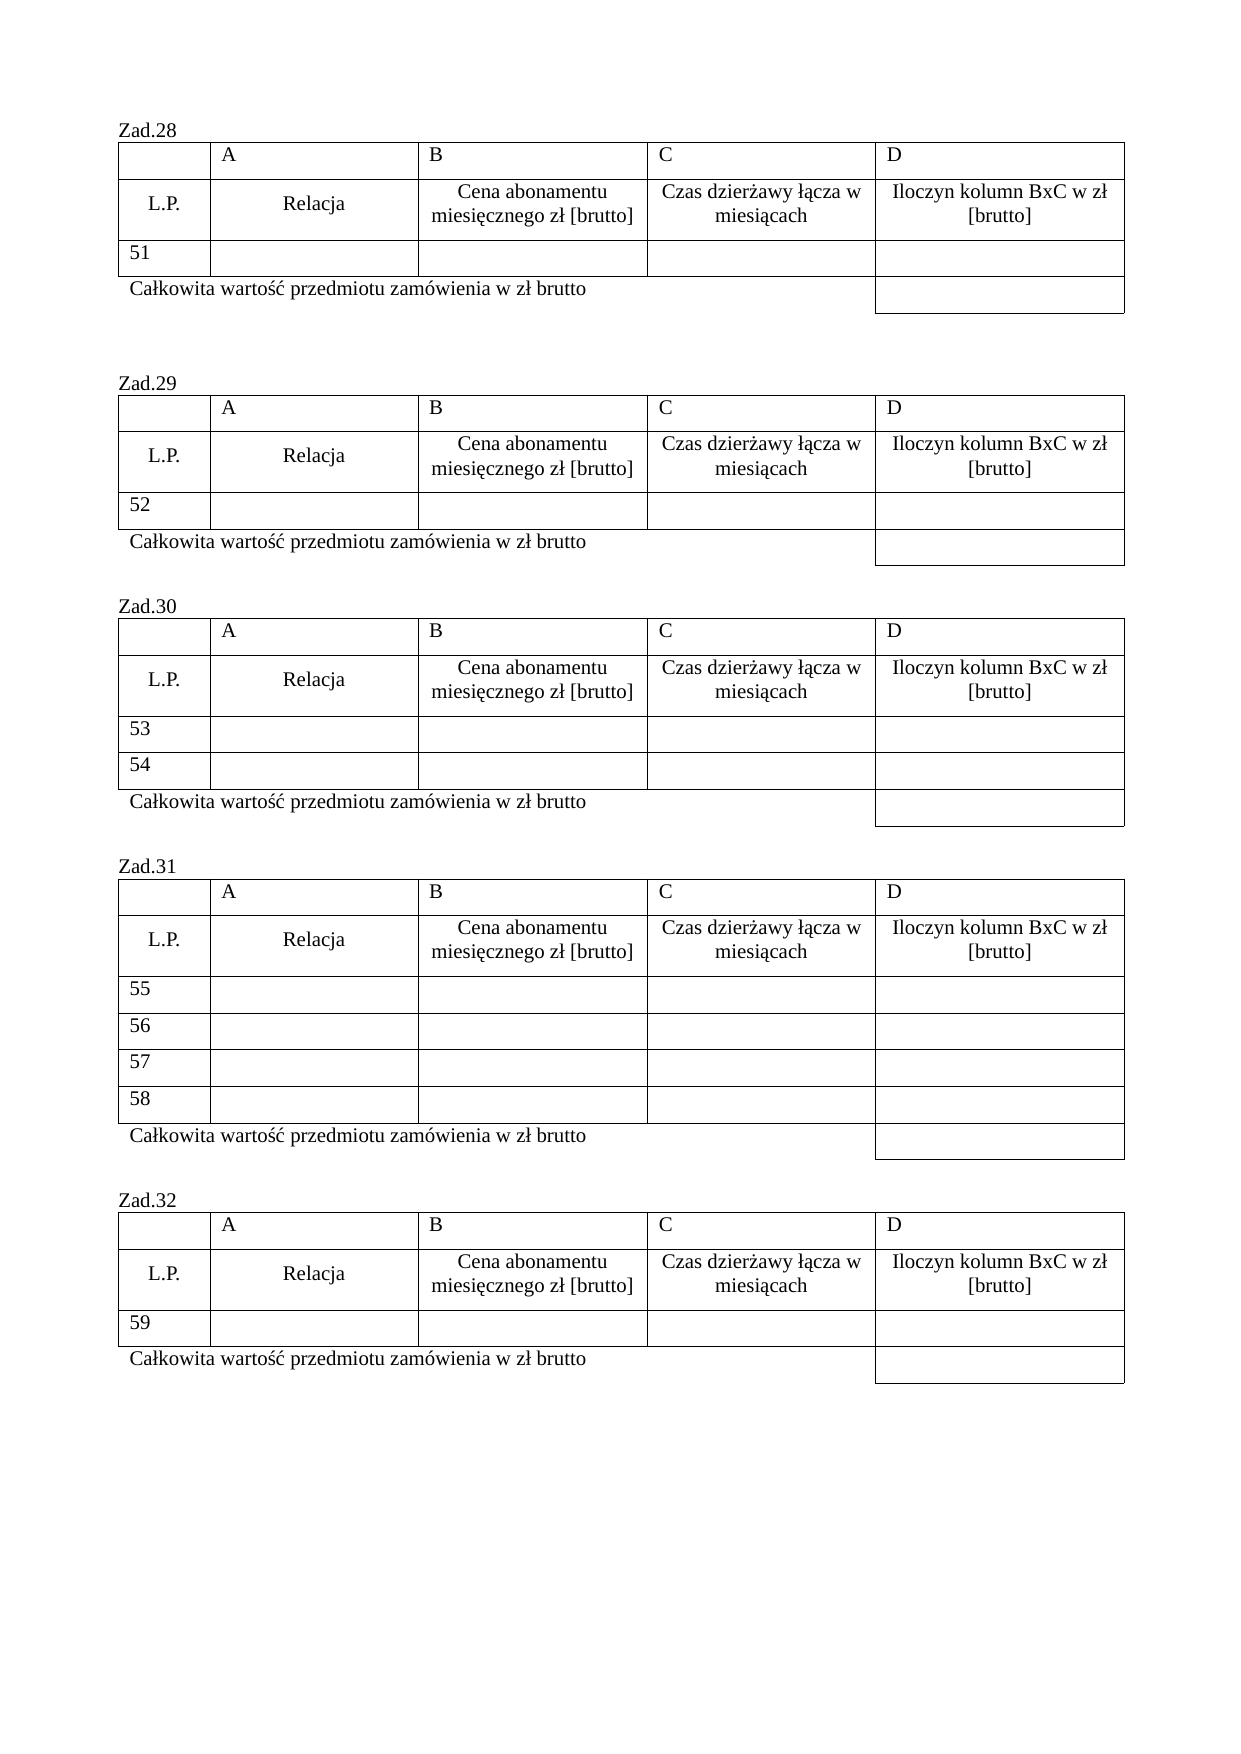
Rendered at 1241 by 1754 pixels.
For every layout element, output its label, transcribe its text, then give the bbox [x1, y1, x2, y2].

table_cell 59 [119, 1311, 210, 1346]
table_cell [419, 1087, 647, 1123]
table_cell Relacja [211, 916, 418, 976]
table_cell Iloczyn kolumn BxC w zł [brutto] [876, 432, 1124, 492]
table_cell 56 [119, 1014, 210, 1049]
table_header A [211, 143, 418, 179]
table_cell Cena abonamentu miesięcznego zł [brutto] [419, 1250, 647, 1309]
table_cell [876, 277, 1124, 313]
table_cell [211, 1087, 418, 1123]
table_header [119, 143, 210, 179]
table_header C [648, 1213, 875, 1249]
table_cell Iloczyn kolumn BxC w zł [brutto] [876, 656, 1124, 716]
table_header C [648, 396, 875, 431]
table_cell [211, 1311, 418, 1346]
table_cell [648, 1311, 875, 1346]
table_cell [876, 1050, 1124, 1086]
table_cell [876, 1347, 1124, 1383]
table_cell [211, 1014, 418, 1049]
table_cell [211, 1050, 418, 1086]
text Zad.32 [118, 1188, 1122, 1212]
table_cell L.P. [119, 1250, 210, 1309]
table_cell [648, 1087, 875, 1123]
table_header A [211, 880, 418, 915]
table_cell [419, 753, 647, 789]
table_cell [211, 977, 418, 1013]
table_header C [648, 880, 875, 915]
table_cell 57 [119, 1050, 210, 1086]
table_cell [648, 977, 875, 1013]
table_cell [419, 1311, 647, 1346]
table_cell [419, 493, 647, 529]
table_cell L.P. [119, 432, 210, 492]
table_cell Relacja [211, 180, 418, 239]
table_cell [876, 1014, 1124, 1049]
table_cell [876, 753, 1124, 789]
table_cell L.P. [119, 180, 210, 239]
table_cell [211, 493, 418, 529]
table_header A [211, 1213, 418, 1249]
table_cell Całkowita wartość przedmiotu zamówienia w zł brutto [118, 530, 875, 565]
table_header B [419, 143, 647, 179]
table_cell L.P. [119, 656, 210, 716]
table_cell [648, 753, 875, 789]
table_header [119, 619, 210, 655]
table_cell [419, 241, 647, 276]
table_cell Iloczyn kolumn BxC w zł [brutto] [876, 916, 1124, 976]
table_cell Iloczyn kolumn BxC w zł [brutto] [876, 1250, 1124, 1309]
table_cell Czas dzierżawy łącza w miesiącach [648, 432, 875, 492]
table_header B [419, 396, 647, 431]
table_cell [876, 1124, 1124, 1159]
table_cell Całkowita wartość przedmiotu zamówienia w zł brutto [118, 1124, 875, 1159]
table_cell 52 [119, 493, 210, 529]
table_cell [419, 717, 647, 752]
table_header A [211, 396, 418, 431]
table_cell Relacja [211, 656, 418, 716]
table_header D [876, 1213, 1124, 1249]
table_cell 54 [119, 753, 210, 789]
table_header B [419, 619, 647, 655]
table_header [119, 880, 210, 915]
table_cell Cena abonamentu miesięcznego zł [brutto] [419, 180, 647, 239]
text Zad.31 [118, 854, 1122, 878]
table_cell [648, 1014, 875, 1049]
table_cell 58 [119, 1087, 210, 1123]
table_cell [648, 717, 875, 752]
table_cell [876, 493, 1124, 529]
table_cell [876, 717, 1124, 752]
table_cell [419, 1014, 647, 1049]
table_header B [419, 880, 647, 915]
table_cell Czas dzierżawy łącza w miesiącach [648, 916, 875, 976]
table_cell Relacja [211, 432, 418, 492]
text Zad.30 [118, 594, 1122, 618]
table_cell Czas dzierżawy łącza w miesiącach [648, 1250, 875, 1309]
table_header A [211, 619, 418, 655]
table_cell Iloczyn kolumn BxC w zł [brutto] [876, 180, 1124, 239]
table_cell [419, 1050, 647, 1086]
table_header D [876, 880, 1124, 915]
table_header D [876, 143, 1124, 179]
table_cell Całkowita wartość przedmiotu zamówienia w zł brutto [118, 277, 875, 313]
table_cell Cena abonamentu miesięcznego zł [brutto] [419, 916, 647, 976]
table_header C [648, 619, 875, 655]
table_cell Czas dzierżawy łącza w miesiącach [648, 656, 875, 716]
text Zad.28 [118, 118, 1122, 142]
table_cell 55 [119, 977, 210, 1013]
table_cell [876, 977, 1124, 1013]
table_cell [876, 241, 1124, 276]
table_cell [876, 1311, 1124, 1346]
table_cell [211, 241, 418, 276]
table_cell [876, 530, 1124, 565]
table_cell [419, 977, 647, 1013]
table_header D [876, 396, 1124, 431]
table_header C [648, 143, 875, 179]
table_cell Całkowita wartość przedmiotu zamówienia w zł brutto [118, 790, 875, 826]
table_cell [648, 1050, 875, 1086]
table_cell L.P. [119, 916, 210, 976]
table_cell Relacja [211, 1250, 418, 1309]
table_cell Cena abonamentu miesięcznego zł [brutto] [419, 656, 647, 716]
table_cell [648, 241, 875, 276]
table_header B [419, 1213, 647, 1249]
table_cell [211, 753, 418, 789]
table_cell 53 [119, 717, 210, 752]
table_cell [648, 493, 875, 529]
table_cell 51 [119, 241, 210, 276]
table_cell [876, 1087, 1124, 1123]
table_cell Czas dzierżawy łącza w miesiącach [648, 180, 875, 239]
table_header [119, 1213, 210, 1249]
table_cell Cena abonamentu miesięcznego zł [brutto] [419, 432, 647, 492]
text Zad.29 [118, 371, 1122, 394]
table_cell [876, 790, 1124, 826]
table_cell Całkowita wartość przedmiotu zamówienia w zł brutto [118, 1347, 875, 1383]
table_header [119, 396, 210, 431]
table_cell [211, 717, 418, 752]
table_header D [876, 619, 1124, 655]
